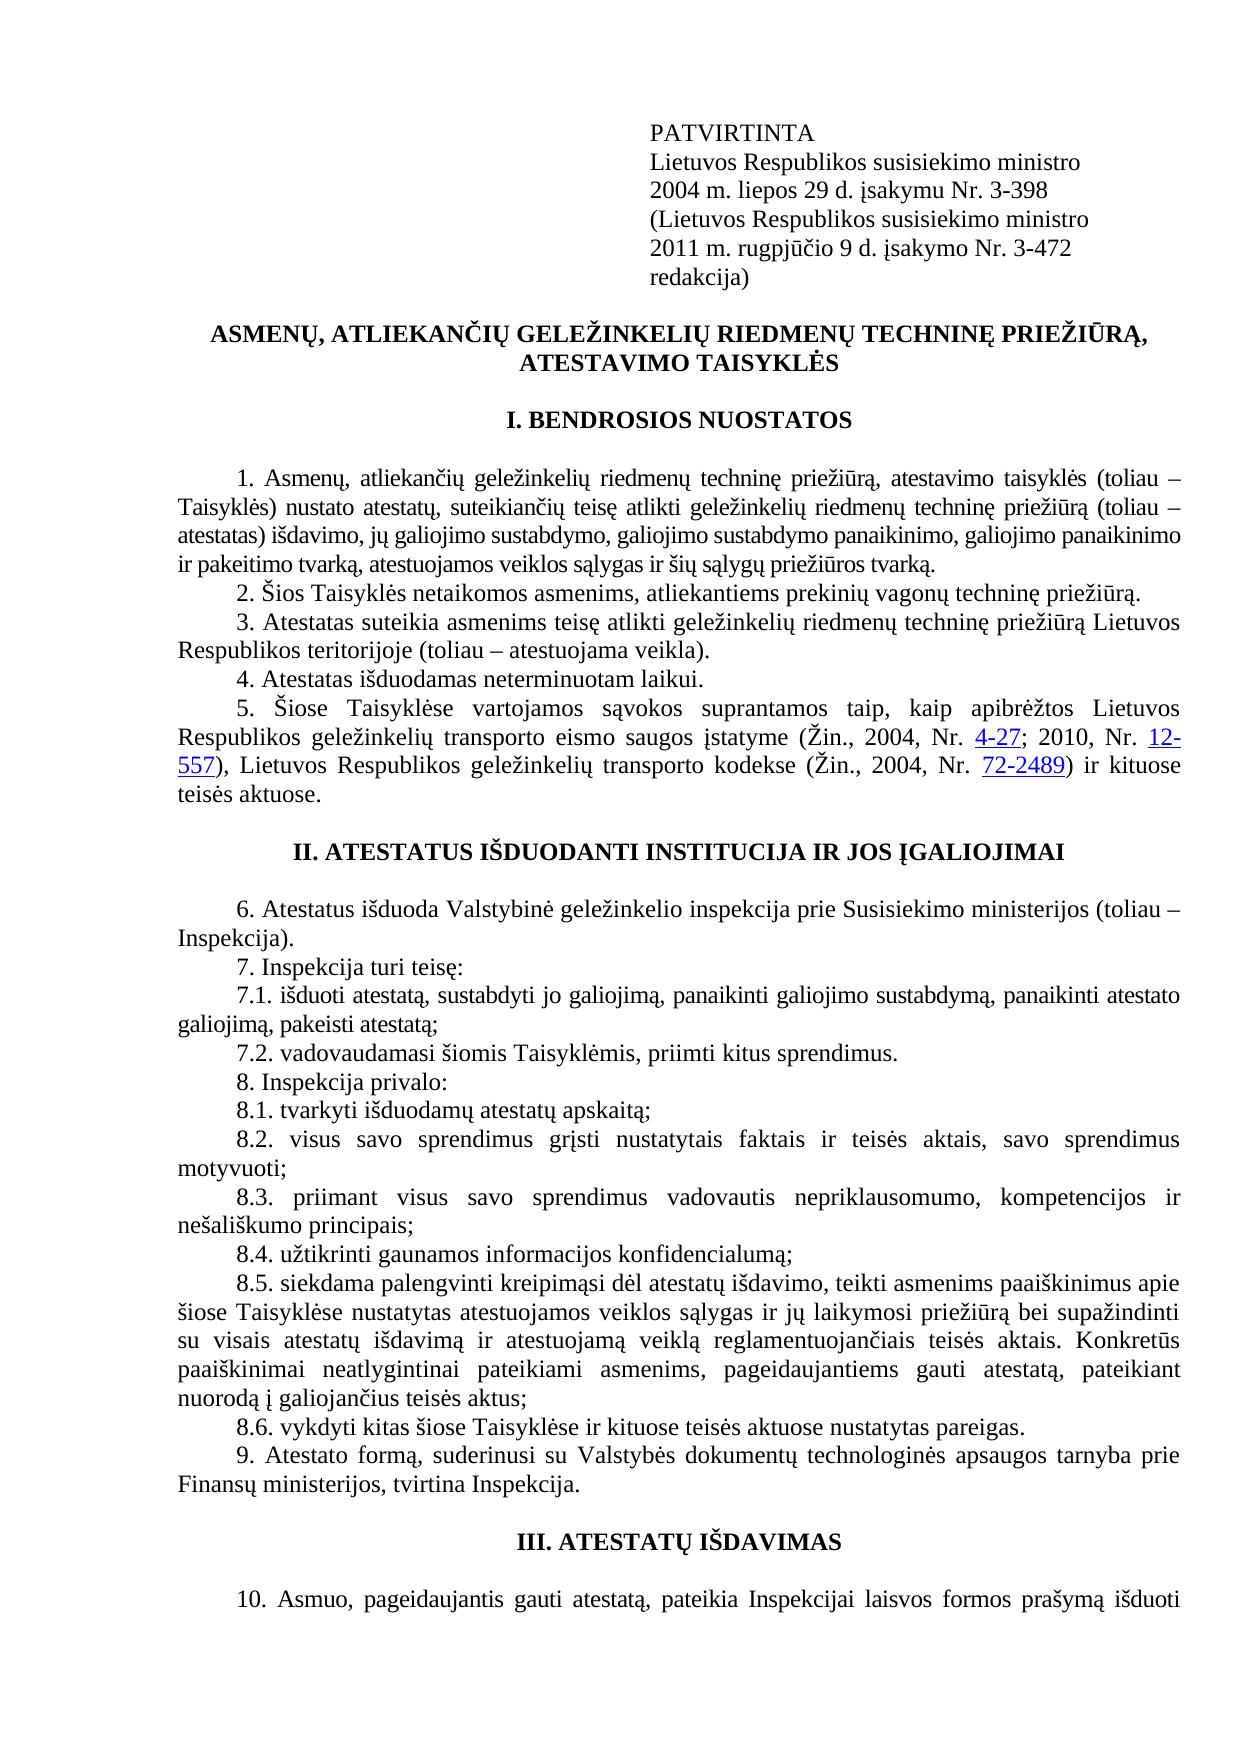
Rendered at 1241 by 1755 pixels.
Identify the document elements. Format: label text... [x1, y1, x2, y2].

text 8.4. užtikrinti gaunamos informacijos konfidencialumą; [177, 1239, 1181, 1268]
text 8. Inspekcija privalo: [177, 1067, 1181, 1096]
text 5. Šiose Taisyklėse vartojamos sąvokos suprantamos taip, kaip apibrėžtos Lietuvos Respublikos geležinkelių transporto eismo saugos įstatyme (Žin., 2004, Nr. 4-27; 2010, Nr. 12-557), Lietuvos Respublikos geležinkelių transporto kodekse (Žin., 2004, Nr. 72-2489) ir kituose teisės aktuose. [177, 693, 1181, 808]
text 8.6. vykdyti kitas šiose Taisyklėse ir kituose teisės aktuose nustatytas pareigas. [177, 1412, 1181, 1441]
text PATVIRTINTA [649, 118, 1181, 147]
text 10. Asmuo, pageidaujantis gauti atestatą, pateikia Inspekcijai laisvos formos prašymą išduoti [177, 1584, 1181, 1613]
text 7.2. vadovaudamasi šiomis Taisyklėmis, priimti kitus sprendimus. [177, 1038, 1181, 1067]
text II. ATESTATUS IŠDUODANTI INSTITUCIJA IR JOS ĮGALIOJIMAI [177, 837, 1181, 866]
text 3. Atestatas suteikia asmenims teisę atlikti geležinkelių riedmenų techninę priežiūrą Lietuvos Respublikos teritorijoje (toliau – atestuojama veikla). [177, 607, 1181, 664]
text 8.1. tvarkyti išduodamų atestatų apskaitą; [177, 1096, 1181, 1124]
text (Lietuvos Respublikos susisiekimo ministro [649, 204, 1181, 233]
text 8.3. priimant visus savo sprendimus vadovautis nepriklausomumo, kompetencijos ir nešališkumo principais; [177, 1182, 1181, 1239]
text redakcija) [649, 262, 1181, 291]
text 9. Atestato formą, suderinusi su Valstybės dokumentų technologinės apsaugos tarnyba prie Finansų ministerijos, tvirtina Inspekcija. [177, 1441, 1181, 1498]
text 1. Asmenų, atliekančių geležinkelių riedmenų techninę priežiūrą, atestavimo taisyklės (toliau – Taisyklės) nustato atestatų, suteikiančių teisę atlikti geležinkelių riedmenų techninę priežiūrą (toliau – atestatas) išdavimo, jų galiojimo sustabdymo, galiojimo sustabdymo panaikinimo, galiojimo panaikinimo ir pakeitimo tvarką, atestuojamos veiklos sąlygas ir šių sąlygų priežiūros tvarką. [177, 463, 1181, 578]
text 4. Atestatas išduodamas neterminuotam laikui. [177, 664, 1181, 693]
text 7. Inspekcija turi teisę: [177, 952, 1181, 981]
text 2011 m. rugpjūčio 9 d. įsakymo Nr. 3-472 [649, 233, 1181, 262]
text 2. Šios Taisyklės netaikomos asmenims, atliekantiems prekinių vagonų techninę priežiūrą. [177, 578, 1181, 607]
text I. BENDROSIOS NUOSTATOS [177, 406, 1181, 434]
text 2004 m. liepos 29 d. įsakymu Nr. 3-398 [649, 176, 1181, 204]
text 8.5. siekdama palengvinti kreipimąsi dėl atestatų išdavimo, teikti asmenims paaiškinimus apie šiose Taisyklėse nustatytas atestuojamos veiklos sąlygas ir jų laikymosi priežiūrą bei supažindinti su visais atestatų išdavimą ir atestuojamą veiklą reglamentuojančiais teisės aktais. Konkretūs paaiškinimai neatlygintinai pateikiami asmenims, pageidaujantiems gauti atestatą, pateikiant nuorodą į galiojančius teisės aktus; [177, 1268, 1181, 1412]
text III. ATESTATŲ IŠDAVIMAS [177, 1527, 1181, 1556]
text Lietuvos Respublikos susisiekimo ministro [649, 147, 1181, 176]
text ASMENŲ, ATLIEKANČIŲ GELEŽINKELIŲ RIEDMENŲ TECHNINĘ PRIEŽIŪRĄ, ATESTAVIMO TAISYKLĖS [177, 319, 1181, 377]
text 8.2. visus savo sprendimus grįsti nustatytais faktais ir teisės aktais, savo sprendimus motyvuoti; [177, 1124, 1181, 1182]
text 6. Atestatus išduoda Valstybinė geležinkelio inspekcija prie Susisiekimo ministerijos (toliau – Inspekcija). [177, 894, 1181, 952]
text 7.1. išduoti atestatą, sustabdyti jo galiojimą, panaikinti galiojimo sustabdymą, panaikinti atestato galiojimą, pakeisti atestatą; [177, 981, 1181, 1038]
